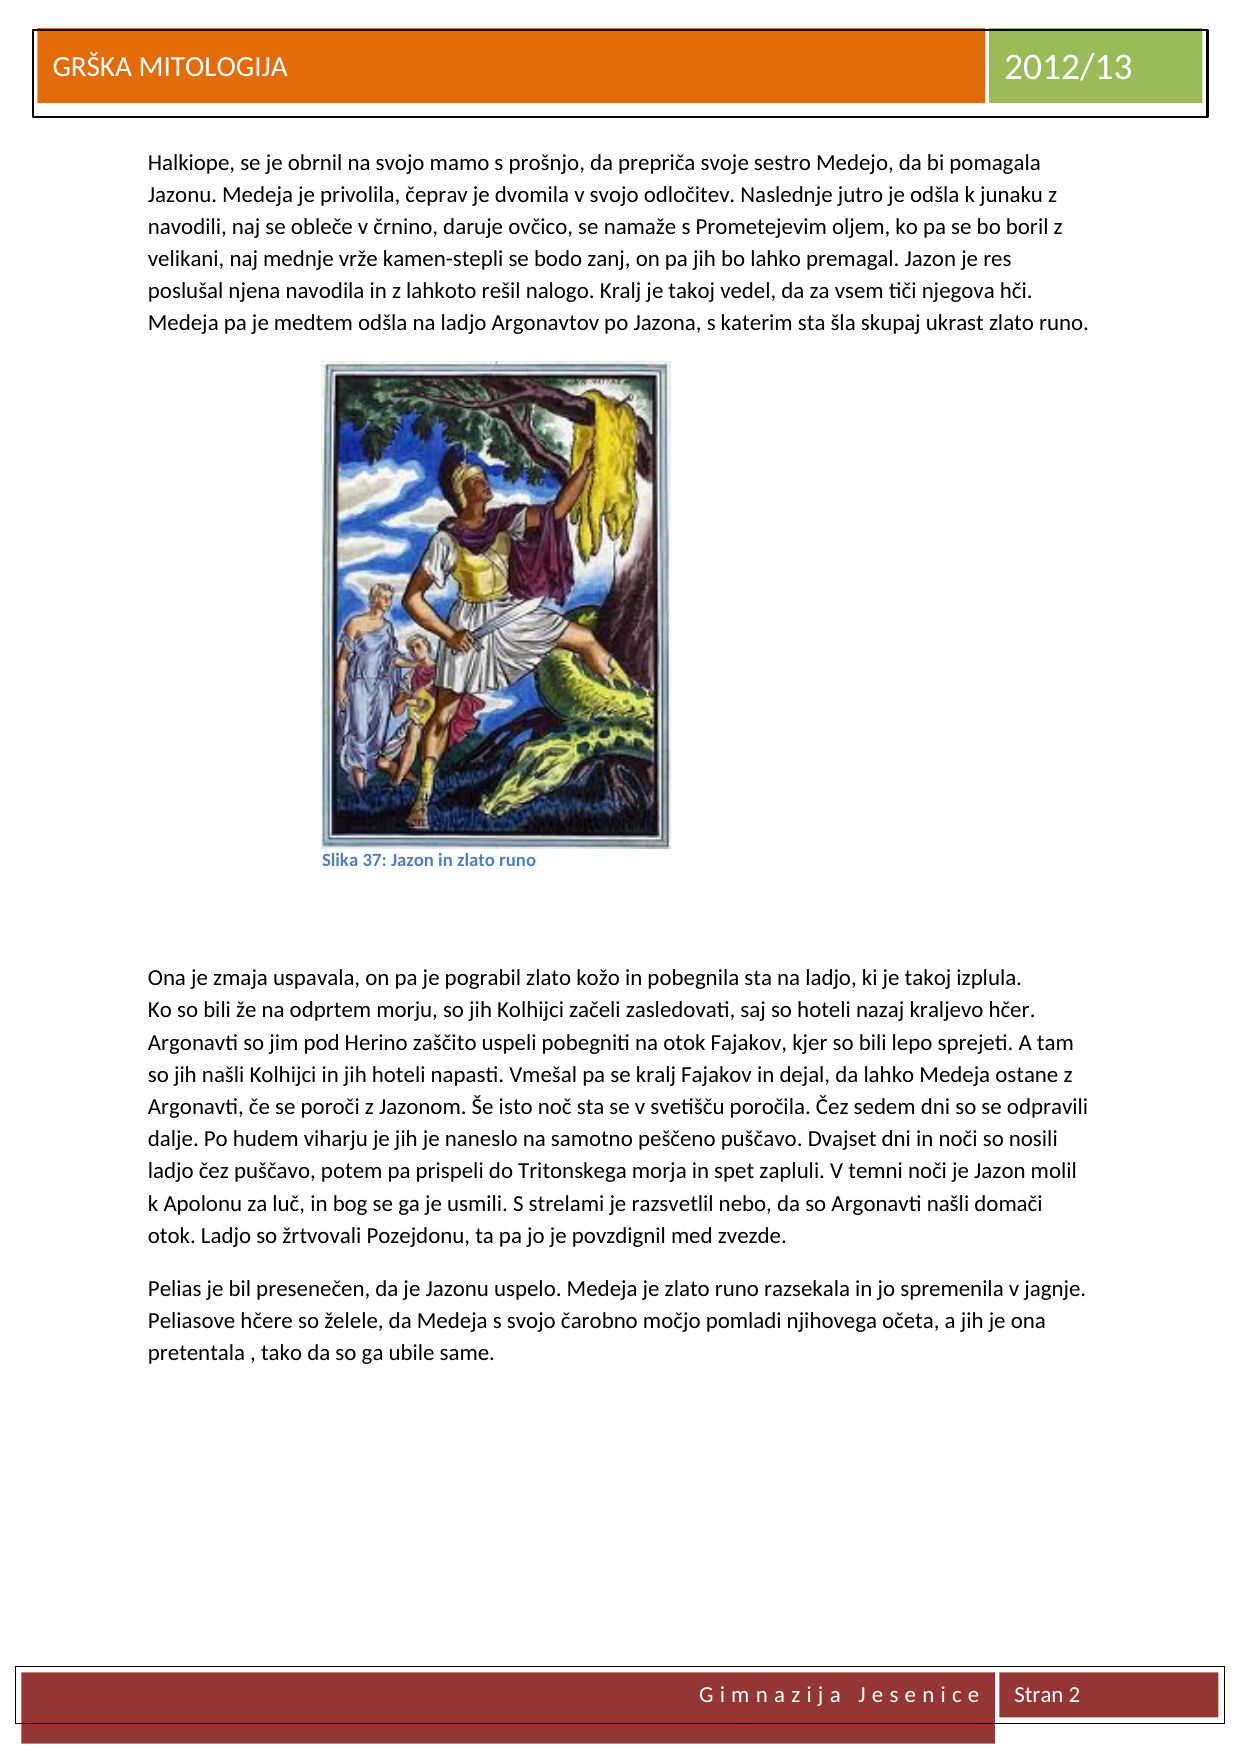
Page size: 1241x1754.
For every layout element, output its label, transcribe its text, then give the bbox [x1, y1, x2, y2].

picture [321, 361, 671, 849]
text Pelias je bil presenečen, da je Jazonu uspelo. Medeja je zlato runo razsekala in jo spremenila v jagnje. Peliasove hčere so želele, da Medeja s svojo čarobno močjo pomladi njihovega očeta, a jih je ona pretentala , tako da so ga ubile same. [148, 1274, 1093, 1398]
text Halkiope, se je obrnil na svojo mamo s prošnjo, da prepriča svoje sestro Medejo, da bi pomagala Jazonu. Medeja je privolila, čeprav je dvomila v svojo odločitev. Naslednje jutro je odšla k junaku z navodili, naj se obleče v črnino, daruje ovčico, se namaže s Prometejevim oljem, ko pa se bo boril z velikani, naj mednje vrže kamen-stepli se bodo zanj, on pa jih bo lahko premagal. Jazon je res poslušal njena navodila in z lahkoto rešil nalogo. Kralj je takoj vedel, da za vsem tiči njegova hči. Medeja pa je medtem odšla na ladjo Argonavtov po Jazona, s katerim sta šla skupaj ukrast zlato runo. [148, 148, 1093, 337]
text Ona je zmaja uspavala, on pa je pograbil zlato kožo in pobegnila sta na ladjo, ki je takoj izplula. Ko so bili že na odprtem morju, so jih Kolhijci začeli zasledovati, saj so hoteli nazaj kraljevo hčer. Argonavti so jim pod Herino zaščito uspeli pobegniti na otok Fajakov, kjer so bili lepo sprejeti. A tam so jih našli Kolhijci in jih hoteli napasti. Vmešal pa se kralj Fajakov in dejal, da lahko Medeja ostane z Argonavti, če se poroči z Jazonom. Še isto noč sta se v svetišču poročila. Čez sedem dni so se odpravili dalje. Po hudem viharju je jih je naneslo na samotno peščeno puščavo. Dvajset dni in noči so nosili ladjo čez puščavo, potem pa prispeli do Tritonskega morja in spet zapluli. V temni noči je Jazon molil k Apolonu za luč, in bog se ga je usmili. S strelami je razsvetlil nebo, da so Argonavti našli domači otok. Ladjo so žrtvovali Pozejdonu, ta pa jo je povzdignil med zvezde. [148, 963, 1093, 1249]
table_header Slika 37: Jazon in zlato runo [311, 362, 823, 963]
